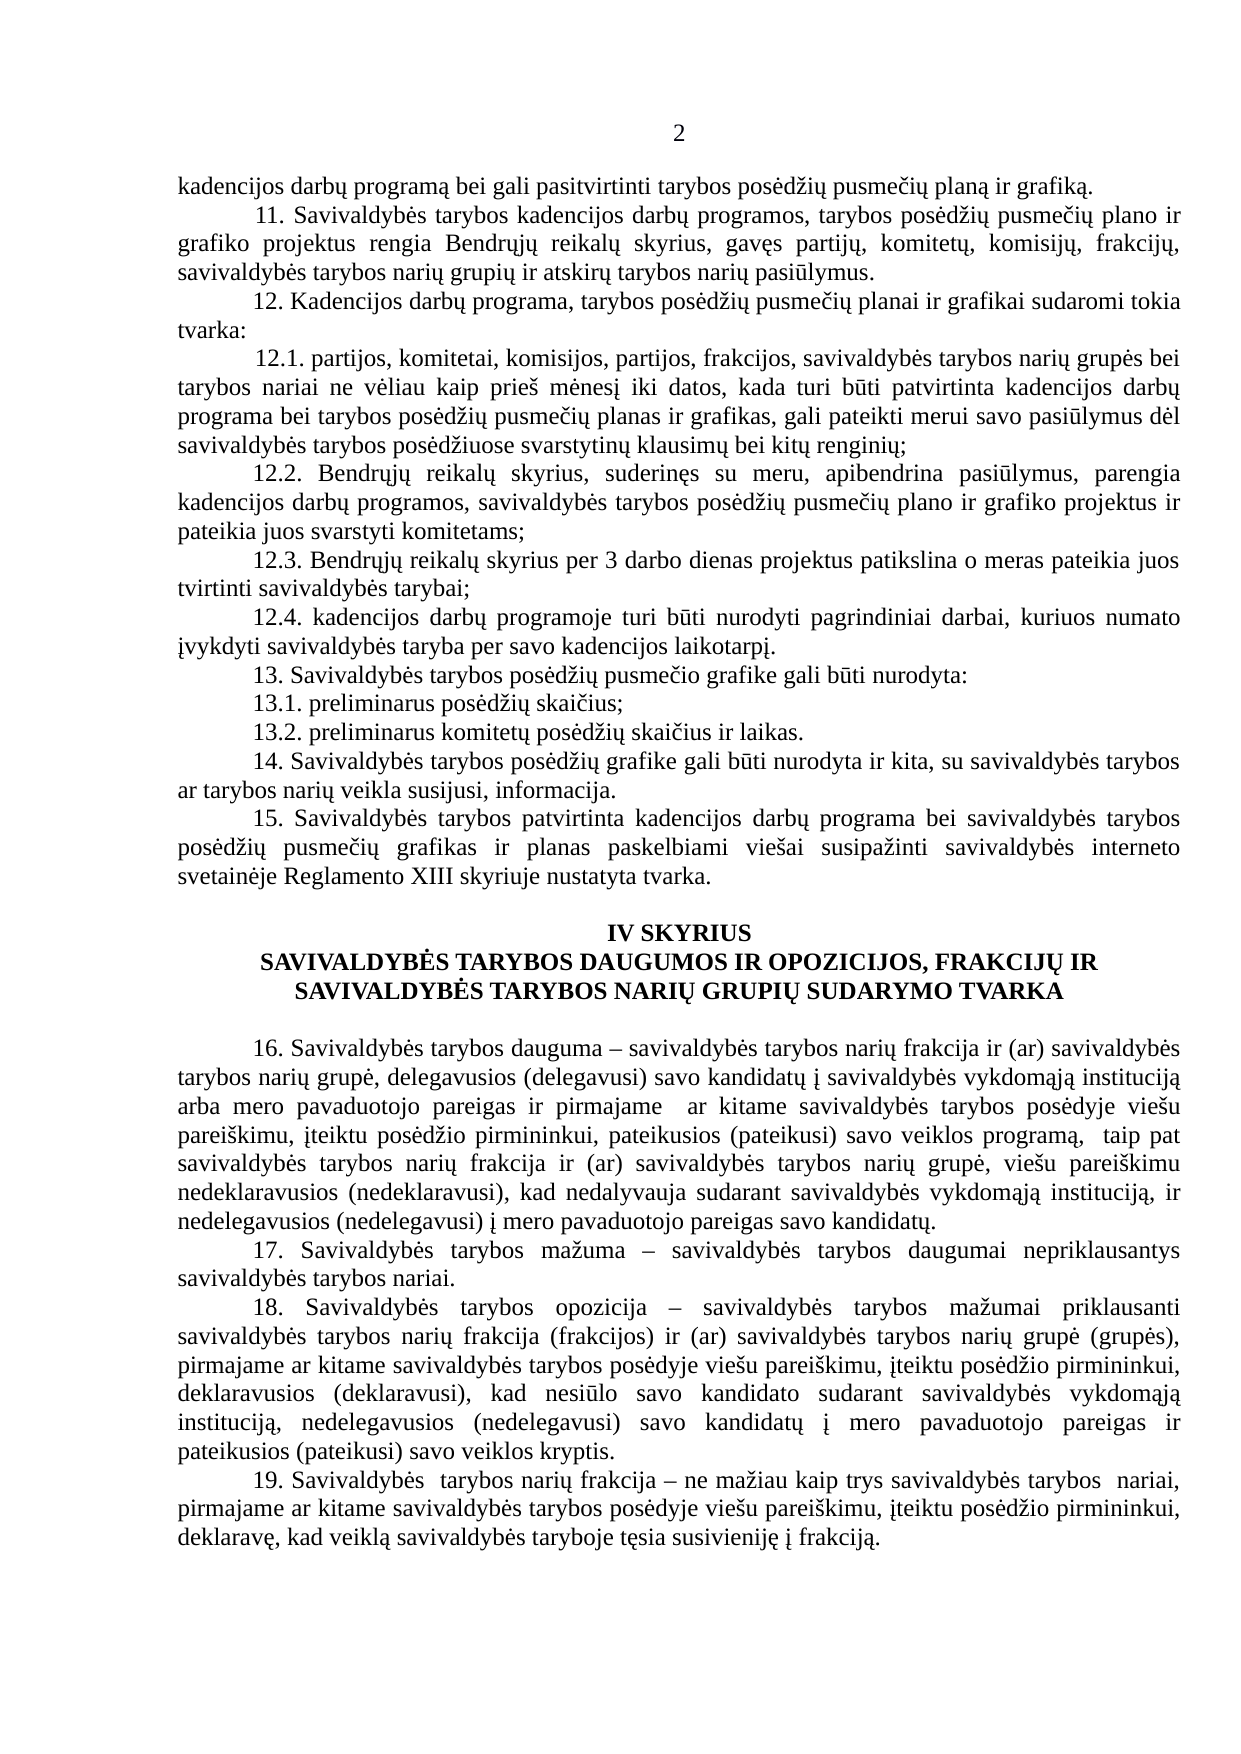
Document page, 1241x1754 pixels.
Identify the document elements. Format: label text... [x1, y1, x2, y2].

text SAVIVALDYBĖS TARYBOS DAUGUMOS IR OPOZICIJOS, FRAKCIJŲ IR SAVIVALDYBĖS TARYBOS NARIŲ GRUPIŲ SUDARYMO TVARKA [177, 947, 1181, 1005]
text 17. Savivaldybės tarybos mažuma – savivaldybės tarybos daugumai nepriklausantys savivaldybės tarybos nariai. [177, 1235, 1181, 1292]
text 15. Savivaldybės tarybos patvirtinta kadencijos darbų programa bei savivaldybės tarybos posėdžių pusmečių grafikas ir planas paskelbiami viešai susipažinti savivaldybės interneto svetainėje Reglamento XIII skyriuje nustatyta tvarka. [177, 803, 1181, 890]
text 12.3. Bendrųjų reikalų skyrius per 3 darbo dienas projektus patikslina o meras pateikia juos tvirtinti savivaldybės tarybai; [177, 545, 1181, 602]
text 19. Savivaldybės tarybos narių frakcija – ne mažiau kaip trys savivaldybės tarybos nariai, pirmajame ar kitame savivaldybės tarybos posėdyje viešu pareiškimu, įteiktu posėdžio pirmininkui, deklaravę, kad veiklą savivaldybės taryboje tęsia susivieniję į frakciją. [177, 1465, 1181, 1551]
text 12. Kadencijos darbų programa, tarybos posėdžių pusmečių planai ir grafikai sudaromi tokia tvarka: [177, 286, 1181, 343]
text 12.4. kadencijos darbų programoje turi būti nurodyti pagrindiniai darbai, kuriuos numato įvykdyti savivaldybės taryba per savo kadencijos laikotarpį. [177, 602, 1181, 660]
text 12.1. partijos, komitetai, komisijos, partijos, frakcijos, savivaldybės tarybos narių grupės bei tarybos nariai ne vėliau kaip prieš mėnesį iki datos, kada turi būti patvirtinta kadencijos darbų programa bei tarybos posėdžių pusmečių planas ir grafikas, gali pateikti merui savo pasiūlymus dėl savivaldybės tarybos posėdžiuose svarstytinų klausimų bei kitų renginių; [177, 343, 1181, 458]
text 13.1. preliminarus posėdžių skaičius; [177, 688, 1181, 717]
text 18. Savivaldybės tarybos opozicija – savivaldybės tarybos mažumai priklausanti savivaldybės tarybos narių frakcija (frakcijos) ir (ar) savivaldybės tarybos narių grupė (grupės), pirmajame ar kitame savivaldybės tarybos posėdyje viešu pareiškimu, įteiktu posėdžio pirmininkui, deklaravusios (deklaravusi), kad nesiūlo savo kandidato sudarant savivaldybės vykdomąją instituciją, nedelegavusios (nedelegavusi) savo kandidatų į mero pavaduotojo pareigas ir pateikusios (pateikusi) savo veiklos kryptis. [177, 1292, 1181, 1465]
text kadencijos darbų programą bei gali pasitvirtinti tarybos posėdžių pusmečių planą ir grafiką. [177, 171, 1181, 200]
text 16. Savivaldybės tarybos dauguma – savivaldybės tarybos narių frakcija ir (ar) savivaldybės tarybos narių grupė, delegavusios (delegavusi) savo kandidatų į savivaldybės vykdomąją instituciją arba mero pavaduotojo pareigas ir pirmajame ar kitame savivaldybės tarybos posėdyje viešu pareiškimu, įteiktu posėdžio pirmininkui, pateikusios (pateikusi) savo veiklos programą, taip pat savivaldybės tarybos narių frakcija ir (ar) savivaldybės tarybos narių grupė, viešu pareiškimu nedeklaravusios (nedeklaravusi), kad nedalyvauja sudarant savivaldybės vykdomąją instituciją, ir nedelegavusios (nedelegavusi) į mero pavaduotojo pareigas savo kandidatų. [177, 1033, 1181, 1235]
text 14. Savivaldybės tarybos posėdžių grafike gali būti nurodyta ir kita, su savivaldybės tarybos ar tarybos narių veikla susijusi, informacija. [177, 746, 1181, 803]
text 12.2. Bendrųjų reikalų skyrius, suderinęs su meru, apibendrina pasiūlymus, parengia kadencijos darbų programos, savivaldybės tarybos posėdžių pusmečių plano ir grafiko projektus ir pateikia juos svarstyti komitetams; [177, 458, 1181, 545]
text 13.2. preliminarus komitetų posėdžių skaičius ir laikas. [177, 717, 1181, 746]
text IV SKYRIUS [177, 918, 1181, 947]
text 13. Savivaldybės tarybos posėdžių pusmečio grafike gali būti nurodyta: [177, 660, 1181, 688]
text 11. Savivaldybės tarybos kadencijos darbų programos, tarybos posėdžių pusmečių plano ir grafiko projektus rengia Bendrųjų reikalų skyrius, gavęs partijų, komitetų, komisijų, frakcijų, savivaldybės tarybos narių grupių ir atskirų tarybos narių pasiūlymus. [177, 200, 1181, 286]
